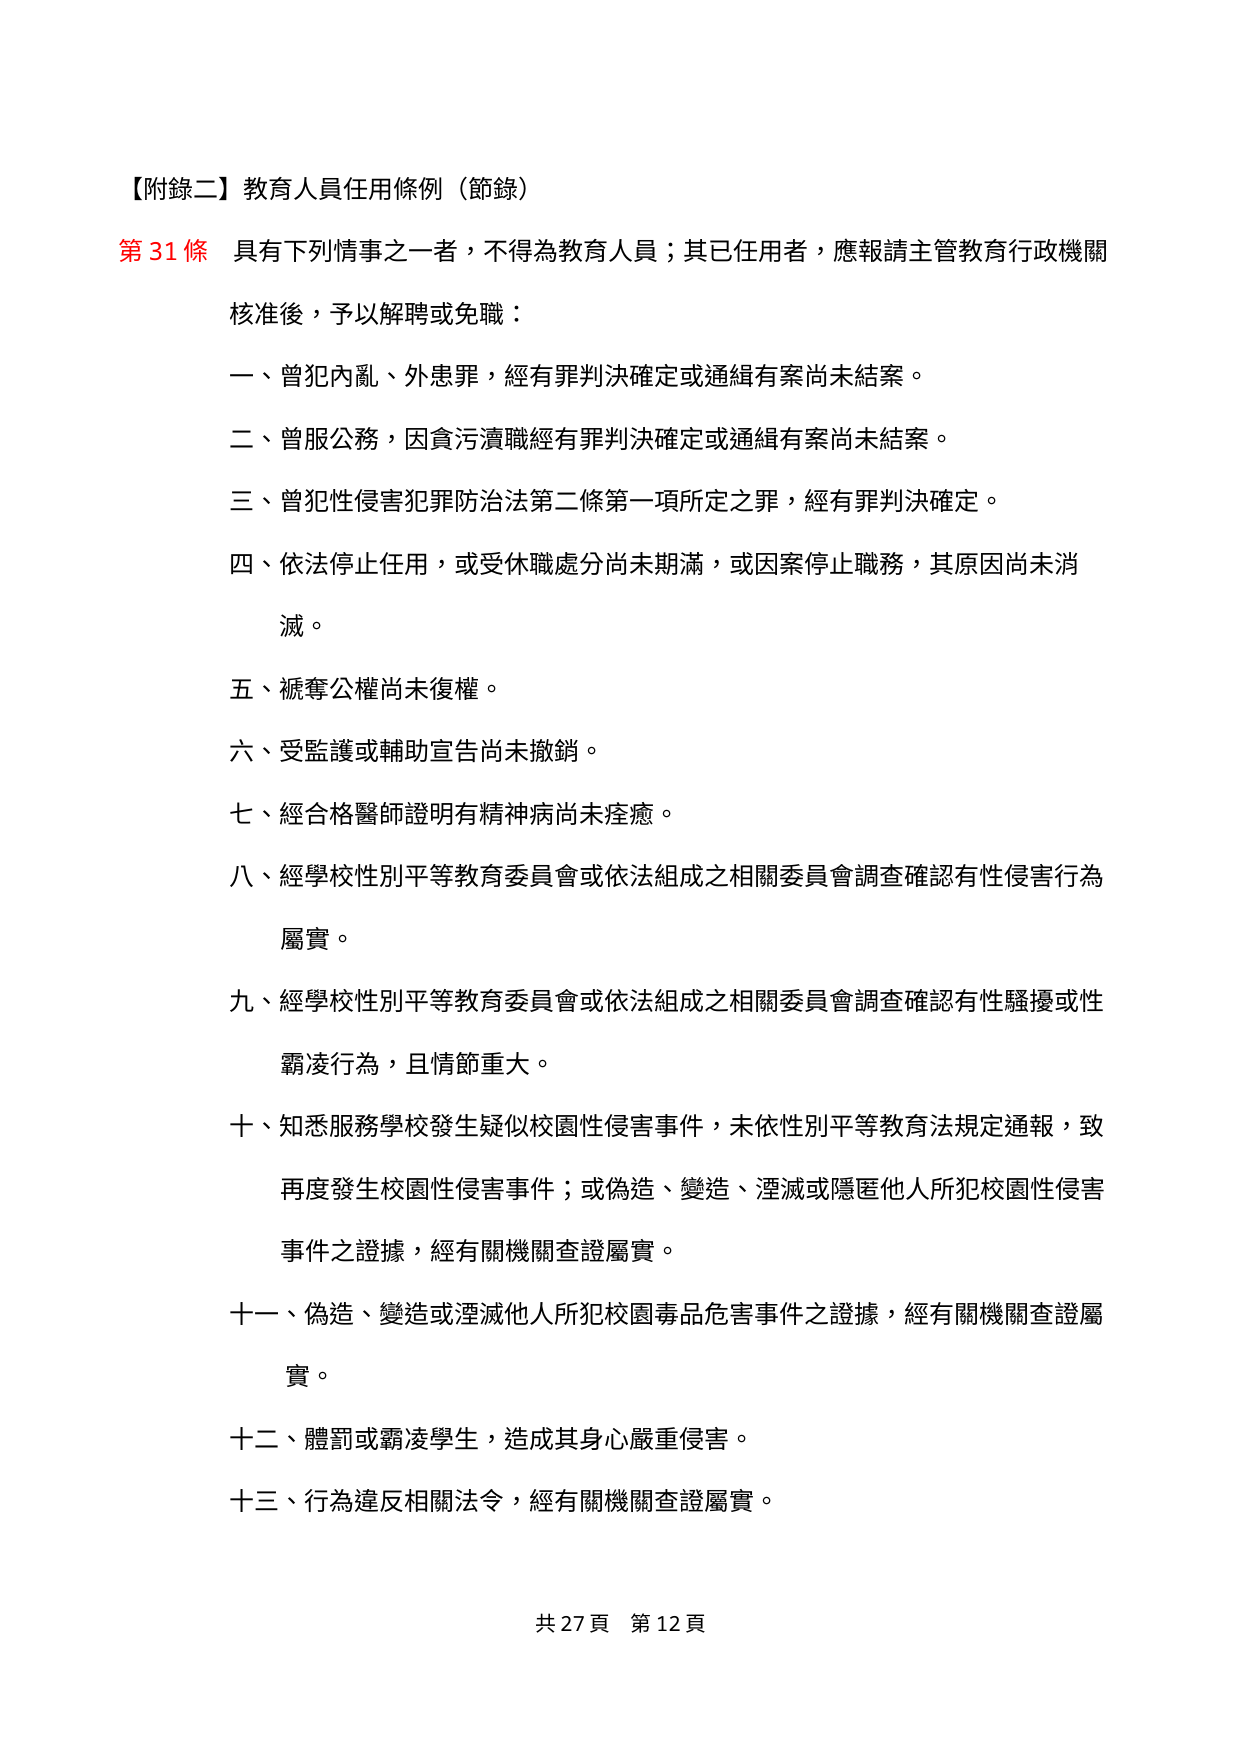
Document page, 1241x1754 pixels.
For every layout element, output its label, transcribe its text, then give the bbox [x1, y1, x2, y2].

text 實。 [118, 1333, 1122, 1396]
text 八、經學校性別平等教育委員會或依法組成之相關委員會調查確認有性侵害行為 屬實。 [229, 833, 1122, 958]
text 第31條 具有下列情事之一者，不得為教育人員；其已任用者，應報請主管教育行政機關核准後，予以解聘或免職： [118, 208, 1122, 333]
text 十三、行為違反相關法令，經有關機關查證屬實。 [118, 1458, 1122, 1521]
text 一、曾犯內亂、外患罪，經有罪判決確定或通緝有案尚未結案。 [118, 333, 1122, 396]
text 九、經學校性別平等教育委員會或依法組成之相關委員會調查確認有性騷擾或性 霸凌行為，且情節重大。 [229, 958, 1122, 1083]
text 三、曾犯性侵害犯罪防治法第二條第一項所定之罪，經有罪判決確定。 [118, 458, 1122, 521]
text 五、褫奪公權尚未復權。 [118, 646, 1122, 708]
text 六、受監護或輔助宣告尚未撤銷。 [118, 708, 1122, 771]
text 十二、體罰或霸凌學生，造成其身心嚴重侵害。 [118, 1396, 1122, 1458]
text 十、知悉服務學校發生疑似校園性侵害事件，未依性別平等教育法規定通報，致再度發生校園性侵害事件；或偽造、變造、湮滅或隱匿他人所犯校園性侵害事件之證據，經有關機關查證屬實。 [229, 1083, 1122, 1271]
text 四、依法停止任用，或受休職處分尚未期滿，或因案停止職務，其原因尚未消 [118, 521, 1122, 583]
text 滅。 [118, 583, 1122, 646]
text 【附錄二】教育人員任用條例（節錄） [118, 146, 1122, 208]
text 十一、偽造、變造或湮滅他人所犯校園毒品危害事件之證據，經有關機關查證屬 [118, 1271, 1122, 1333]
text 二、曾服公務，因貪污瀆職經有罪判決確定或通緝有案尚未結案。 [118, 396, 1122, 458]
text 七、經合格醫師證明有精神病尚未痊癒。 [118, 771, 1122, 833]
